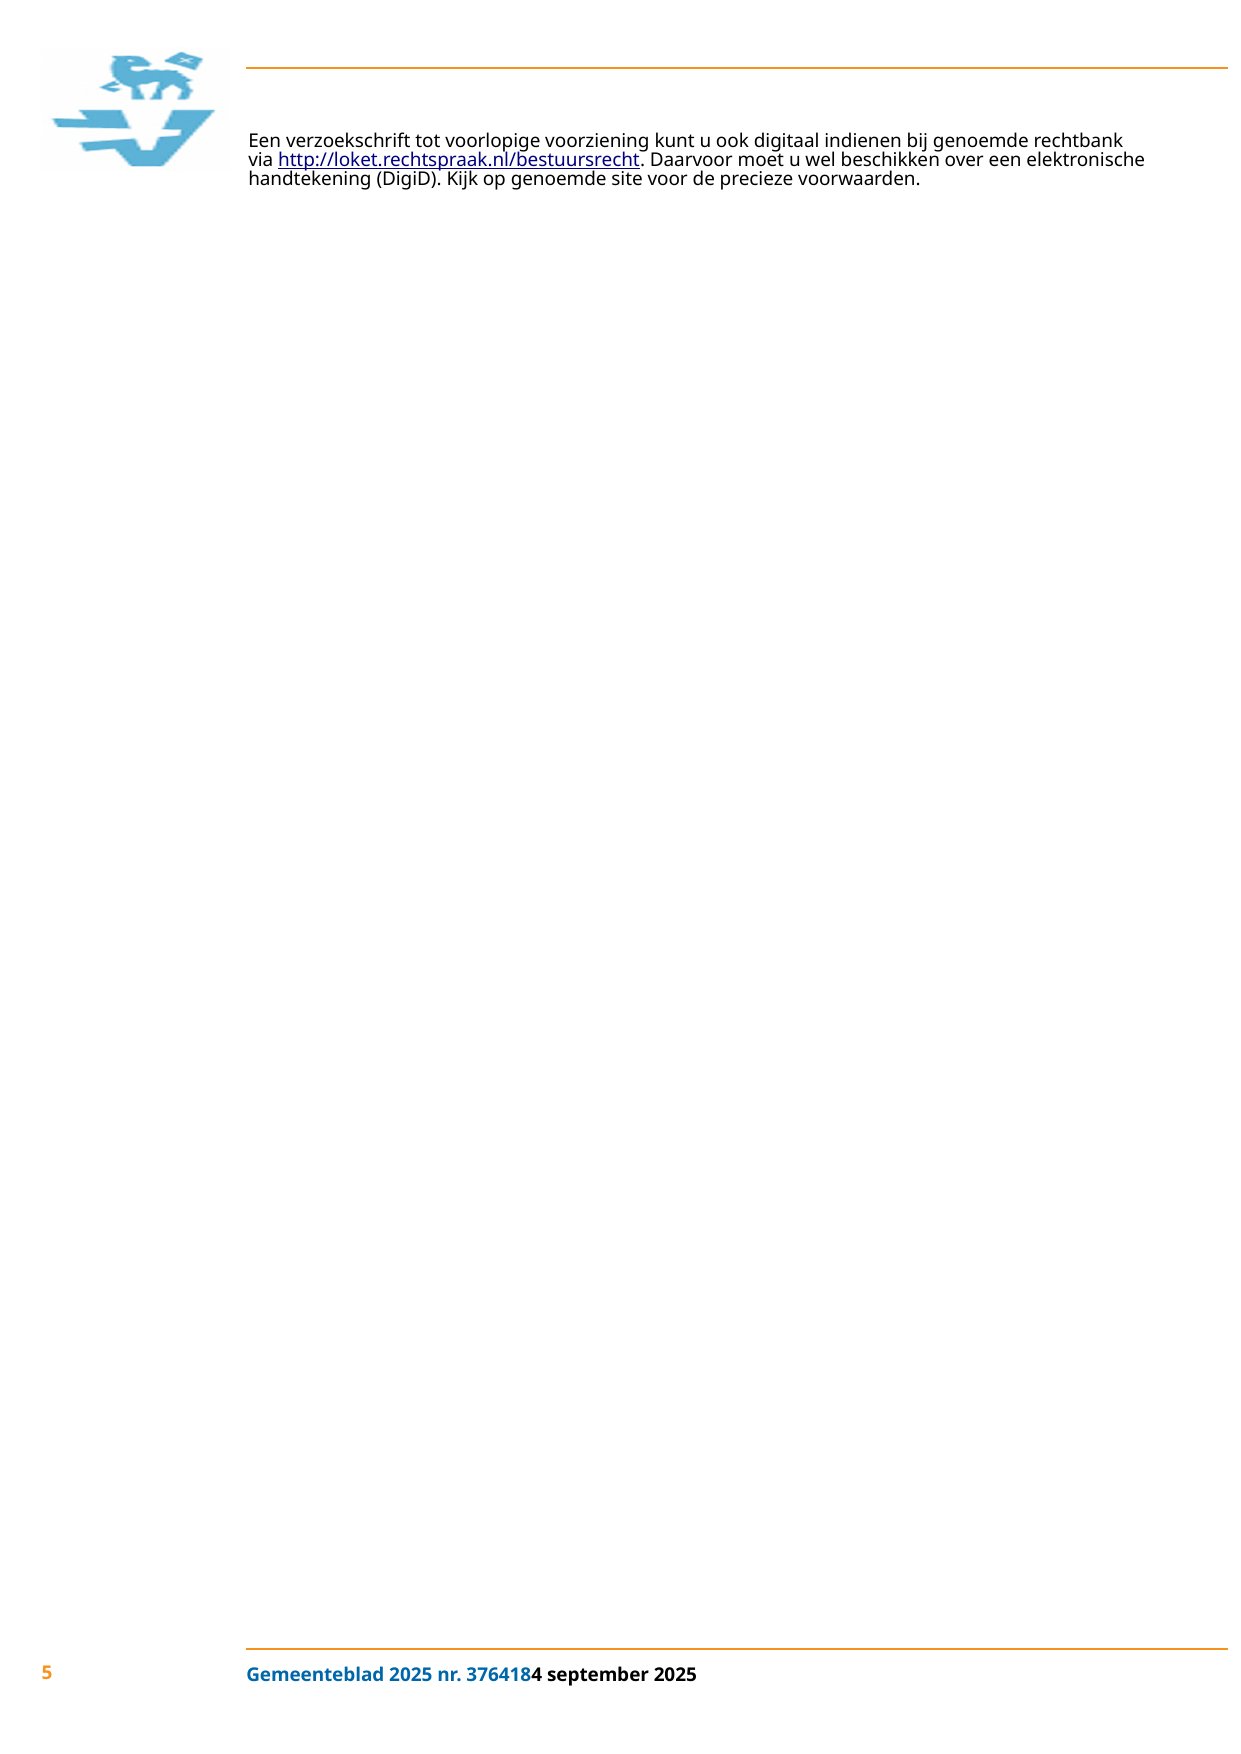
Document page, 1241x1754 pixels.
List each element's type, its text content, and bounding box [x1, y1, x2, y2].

text Een verzoekschrift tot voorlopige voorziening kunt u ook digitaal indienen bij genoemde rechtbank via http://loket.rechtspraak.nl/bestuursrecht. Daarvoor moet u wel beschikken over een elektronische handtekening (DigiD). Kijk op genoemde site voor de precieze voorwaarden. [248, 132, 1152, 189]
picture [41, 47, 231, 172]
